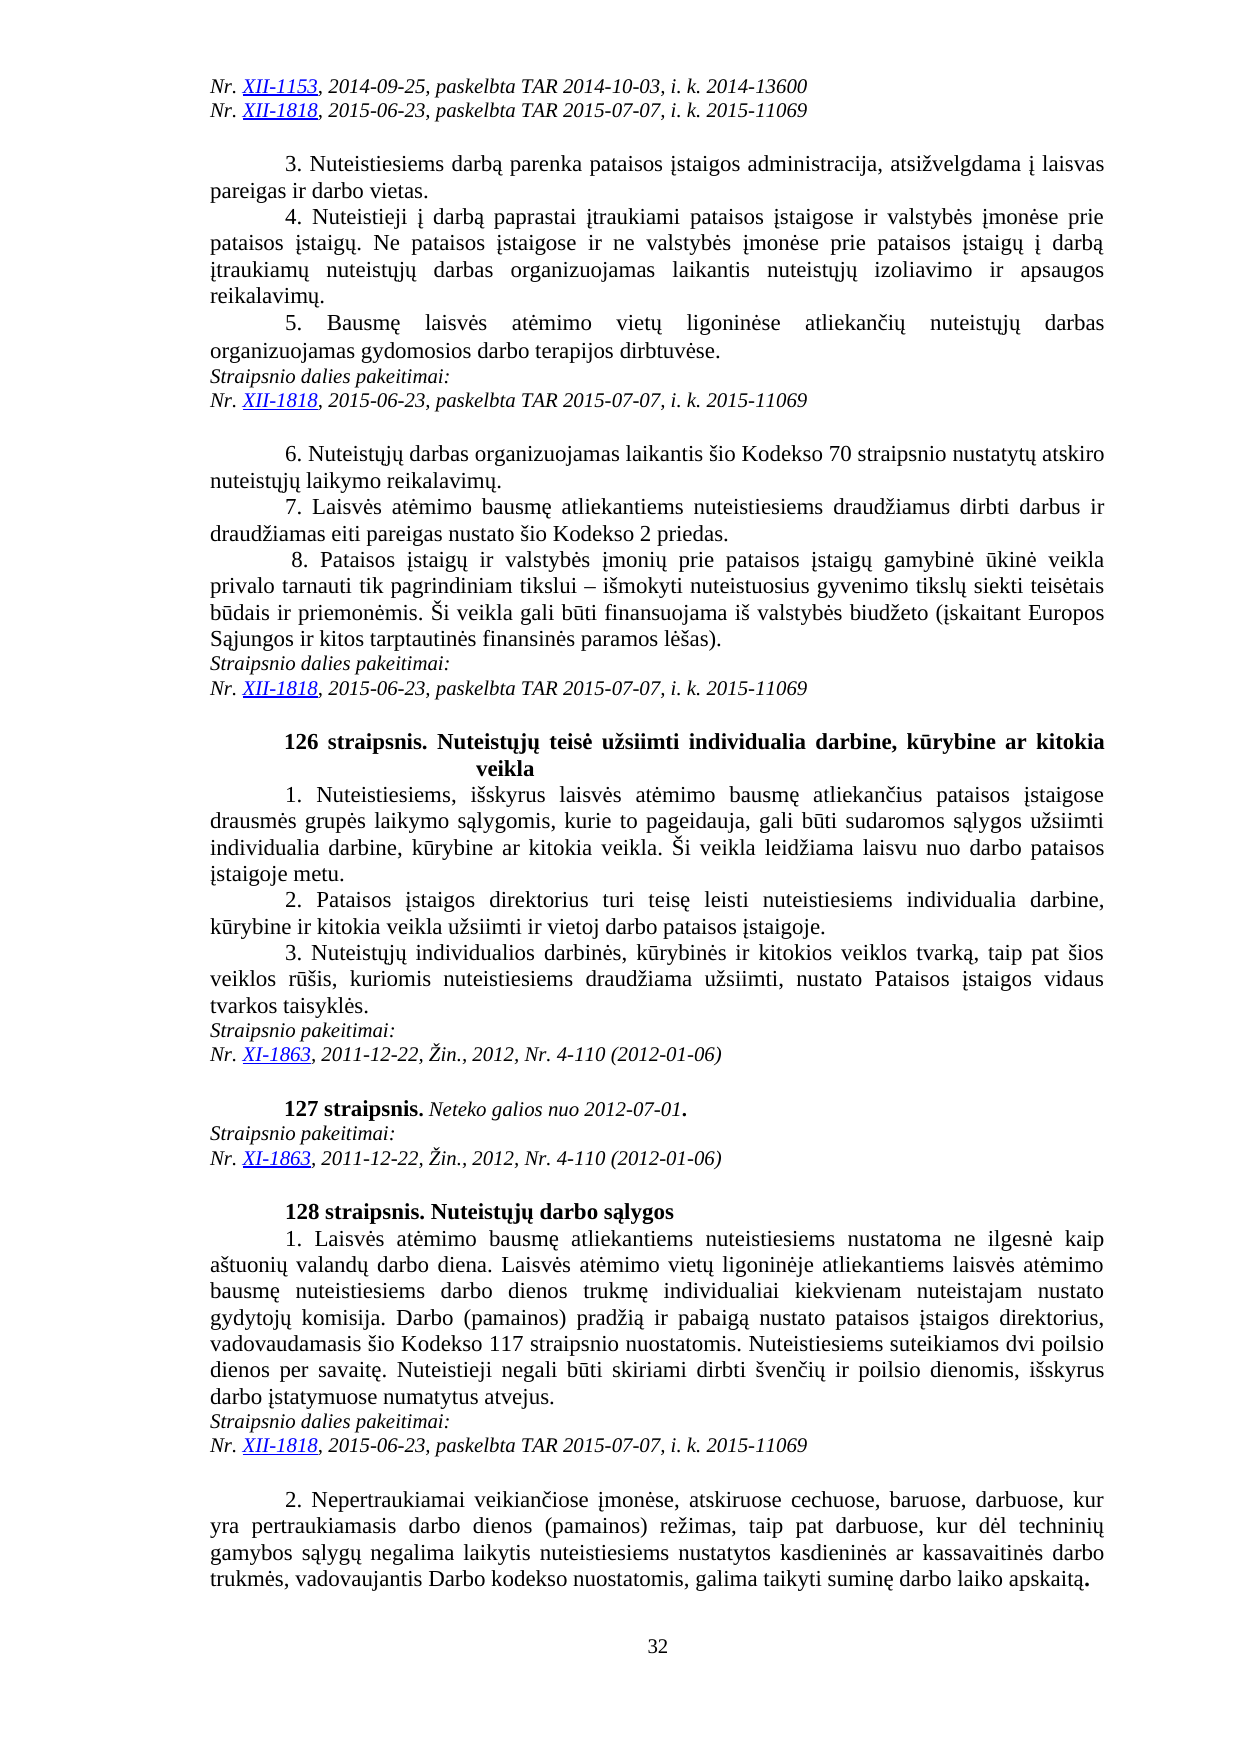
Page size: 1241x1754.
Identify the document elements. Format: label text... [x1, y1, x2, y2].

text Nr. XII-1818, 2015-06-23, paskelbta TAR 2015-07-07, i. k. 2015-11069 [210, 1433, 1106, 1457]
text 2. Pataisos įstaigos direktorius turi teisę leisti nuteistiesiems individualia darbine, kūrybine ir kitokia veikla užsiimti ir vietoj darbo pataisos įstaigoje. [210, 886, 1106, 939]
text Nr. XII-1818, 2015-06-23, paskelbta TAR 2015-07-07, i. k. 2015-11069 [210, 675, 1106, 699]
text 1. Nuteistiesiems, išskyrus laisvės atėmimo bausmę atliekančius pataisos įstaigose drausmės grupės laikymo sąlygomis, kurie to pageidauja, gali būti sudaromos sąlygos užsiimti individualia darbine, kūrybine ar kitokia veikla. Ši veikla leidžiama laisvu nuo darbo pataisos įstaigoje metu. [210, 781, 1106, 886]
text 128 straipsnis. Nuteistųjų darbo sąlygos [210, 1198, 1106, 1224]
text Nr. XI-1863, 2011-12-22, Žin., 2012, Nr. 4-110 (2012-01-06) [210, 1042, 1106, 1066]
text 127 straipsnis. Neteko galios nuo 2012-07-01. [210, 1095, 1106, 1121]
text 4. Nuteistieji į darbą paprastai įtraukiami pataisos įstaigose ir valstybės įmonėse prie pataisos įstaigų. Ne pataisos įstaigose ir ne valstybės įmonėse prie pataisos įstaigų į darbą įtraukiamų nuteistųjų darbas organizuojamas laikantis nuteistųjų izoliavimo ir apsaugos reikalavimų. [210, 203, 1106, 308]
text 8. Pataisos įstaigų ir valstybės įmonių prie pataisos įstaigų gamybinė ūkinė veikla privalo tarnauti tik pagrindiniam tikslui – išmokyti nuteistuosius gyvenimo tikslų siekti teisėtais būdais ir priemonėmis. Ši veikla gali būti finansuojama iš valstybės biudžeto (įskaitant Europos Sąjungos ir kitos tarptautinės finansinės paramos lėšas). [210, 546, 1106, 651]
text 5. Bausmę laisvės atėmimo vietų ligoninėse atliekančių nuteistųjų darbas organizuojamas gydomosios darbo terapijos dirbtuvėse. [210, 308, 1106, 364]
text Straipsnio pakeitimai: [210, 1121, 1106, 1145]
text 7. Laisvės atėmimo bausmę atliekantiems nuteistiesiems draudžiamus dirbti darbus ir draudžiamas eiti pareigas nustato šio Kodekso 2 priedas. [210, 493, 1106, 546]
text Nr. XII-1818, 2015-06-23, paskelbta TAR 2015-07-07, i. k. 2015-11069 [210, 388, 1106, 412]
text Straipsnio dalies pakeitimai: [210, 364, 1106, 388]
text 3. Nuteistųjų individualios darbinės, kūrybinės ir kitokios veiklos tvarką, taip pat šios veiklos rūšis, kuriomis nuteistiesiems draudžiama užsiimti, nustato Pataisos įstaigos vidaus tvarkos taisyklės. [210, 939, 1106, 1018]
text 3. Nuteistiesiems darbą parenka pataisos įstaigos administracija, atsižvelgdama į laisvas pareigas ir darbo vietas. [210, 150, 1106, 203]
text Straipsnio pakeitimai: [210, 1018, 1106, 1042]
text Nr. XII-1818, 2015-06-23, paskelbta TAR 2015-07-07, i. k. 2015-11069 [210, 98, 1106, 122]
text Straipsnio dalies pakeitimai: [210, 1409, 1106, 1433]
text Nr. XII-1153, 2014-09-25, paskelbta TAR 2014-10-03, i. k. 2014-13600 [210, 73, 1106, 98]
text Straipsnio dalies pakeitimai: [210, 651, 1106, 675]
text 1. Laisvės atėmimo bausmę atliekantiems nuteistiesiems nustatoma ne ilgesnė kaip aštuonių valandų darbo diena. Laisvės atėmimo vietų ligoninėje atliekantiems laisvės atėmimo bausmę nuteistiesiems darbo dienos trukmę individualiai kiekvienam nuteistajam nustato gydytojų komisija. Darbo (pamainos) pradžią ir pabaigą nustato pataisos įstaigos direktorius, vadovaudamasis šio Kodekso 117 straipsnio nuostatomis. Nuteistiesiems suteikiamos dvi poilsio dienos per savaitę. Nuteistieji negali būti skiriami dirbti švenčių ir poilsio dienomis, išskyrus darbo įstatymuose numatytus atvejus. [210, 1224, 1106, 1409]
text 126 straipsnis. Nuteistųjų teisė užsiimti individualia darbine, kūrybine ar kitokia veikla [284, 728, 1106, 781]
text 2. Nepertraukiamai veikiančiose įmonėse, atskiruose cechuose, baruose, darbuose, kur yra pertraukiamasis darbo dienos (pamainos) režimas, taip pat darbuose, kur dėl techninių gamybos sąlygų negalima laikytis nuteistiesiems nustatytos kasdieninės ar kassavaitinės darbo trukmės, vadovaujantis Darbo kodekso nuostatomis, galima taikyti suminę darbo laiko apskaitą. [210, 1486, 1106, 1591]
text 6. Nuteistųjų darbas organizuojamas laikantis šio Kodekso 70 straipsnio nustatytų atskiro nuteistųjų laikymo reikalavimų. [210, 441, 1106, 493]
text Nr. XI-1863, 2011-12-22, Žin., 2012, Nr. 4-110 (2012-01-06) [210, 1145, 1106, 1169]
